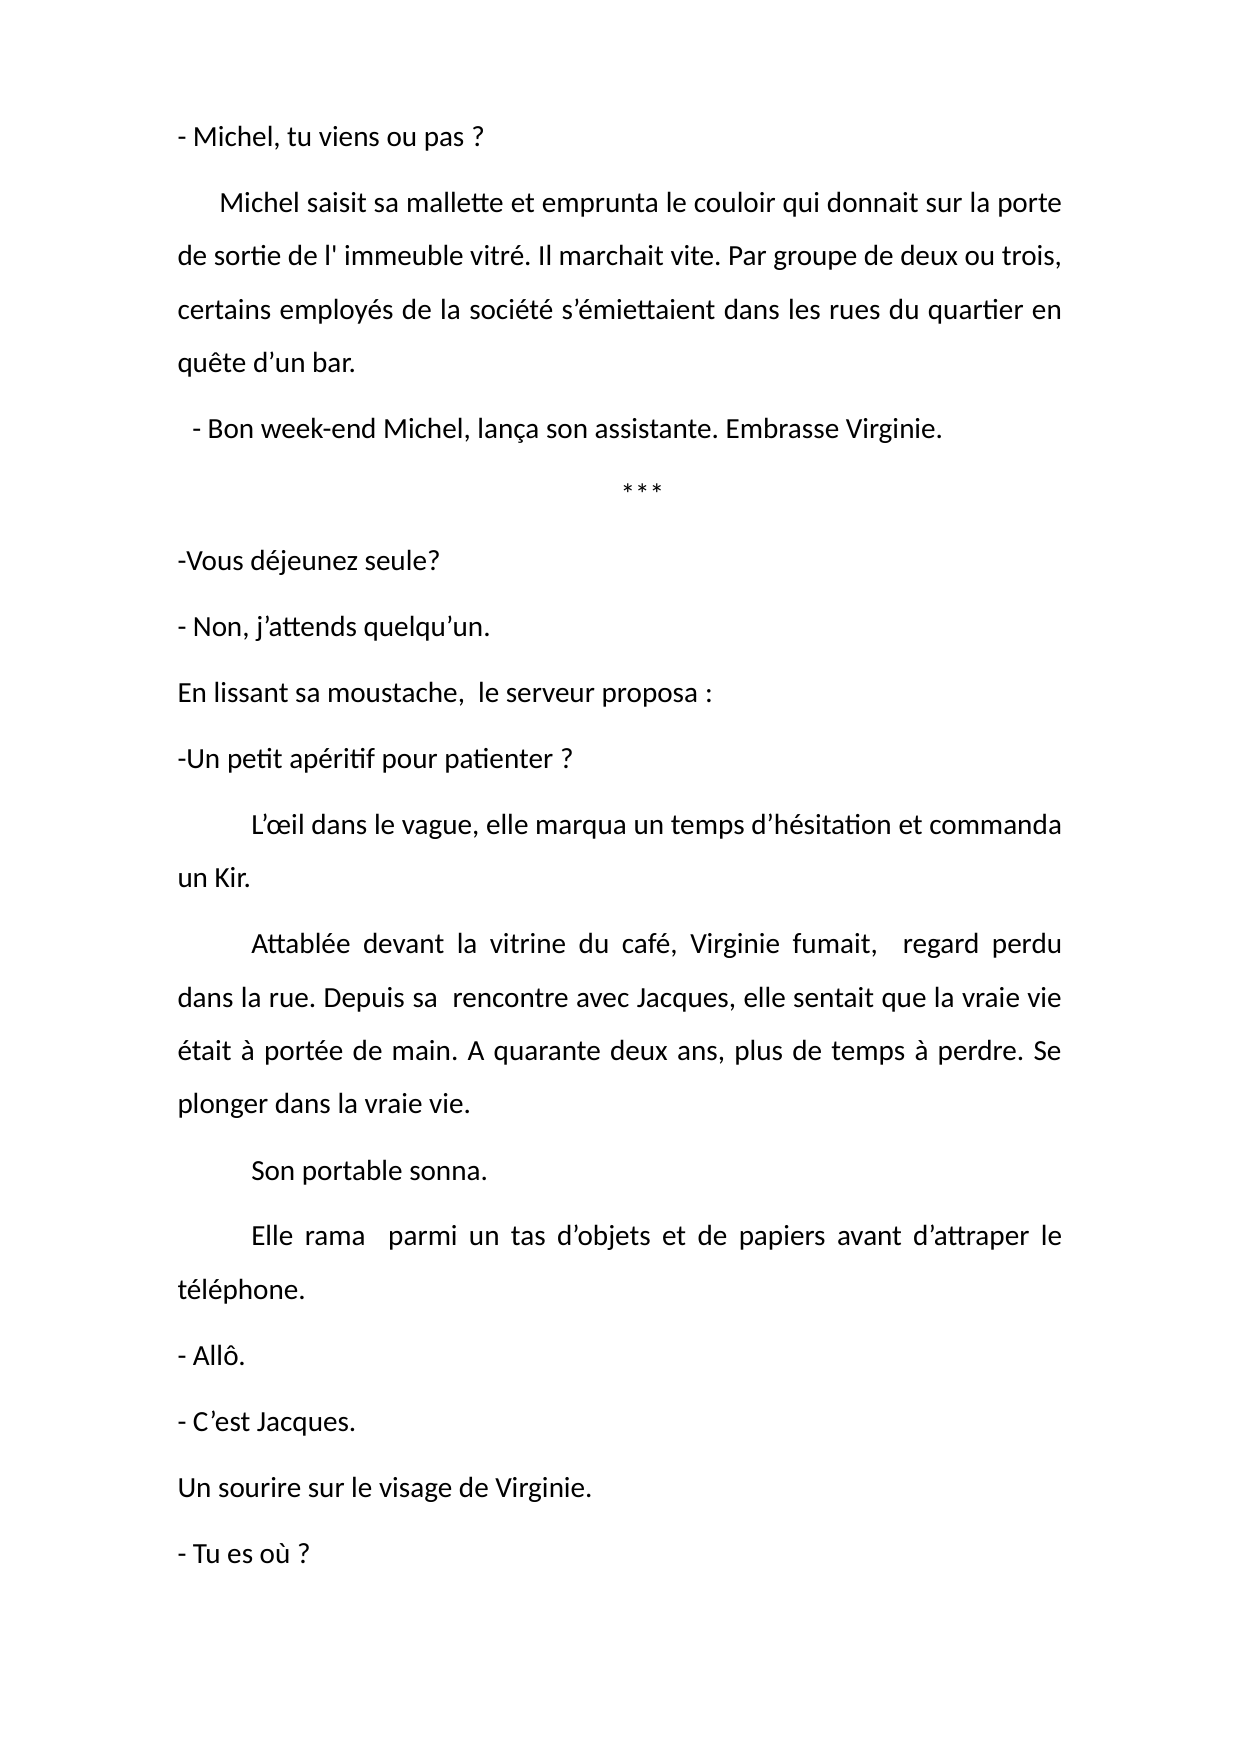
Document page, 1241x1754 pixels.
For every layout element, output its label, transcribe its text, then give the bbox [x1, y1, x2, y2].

text - C’est Jacques. [177, 1403, 1063, 1438]
text -Vous déjeunez seule? [177, 542, 1063, 578]
text Attablée devant la vitrine du café, Virginie fumait, regard perdu dans la rue. Depuis sa rencontre avec Jacques, elle sentait que la vraie vie était à portée de main. A quarante deux ans, plus de temps à perdre. Se plonger dans la vraie vie. [177, 925, 1063, 1121]
text - Non, j’attends quelqu’un. [177, 608, 1063, 644]
text Michel saisit sa mallette et emprunta le couloir qui donnait sur la porte de sortie de l' immeuble vitré. Il marchait vite. Par groupe de deux ou trois, certains employés de la société s’émiettaient dans les rues du quartier en quête d’un bar. [177, 184, 1063, 380]
text Elle rama parmi un tas d’objets et de papiers avant d’attraper le téléphone. [177, 1217, 1063, 1307]
text L’œil dans le vague, elle marqua un temps d’hésitation et commanda un Kir. [177, 806, 1063, 895]
text Son portable sonna. [177, 1152, 1063, 1187]
text - Tu es où ? [177, 1535, 1063, 1570]
text - Allô. [177, 1337, 1063, 1372]
text - Michel, tu viens ou pas ? [177, 118, 1063, 154]
text - Bon week-end Michel, lança son assistante. Embrasse Virginie. [118, 410, 1063, 446]
text -Un petit apéritif pour patienter ? [177, 740, 1063, 776]
text *** [177, 476, 1063, 512]
text En lissant sa moustache, le serveur proposa : [177, 674, 1063, 710]
text Un sourire sur le visage de Virginie. [177, 1469, 1063, 1504]
